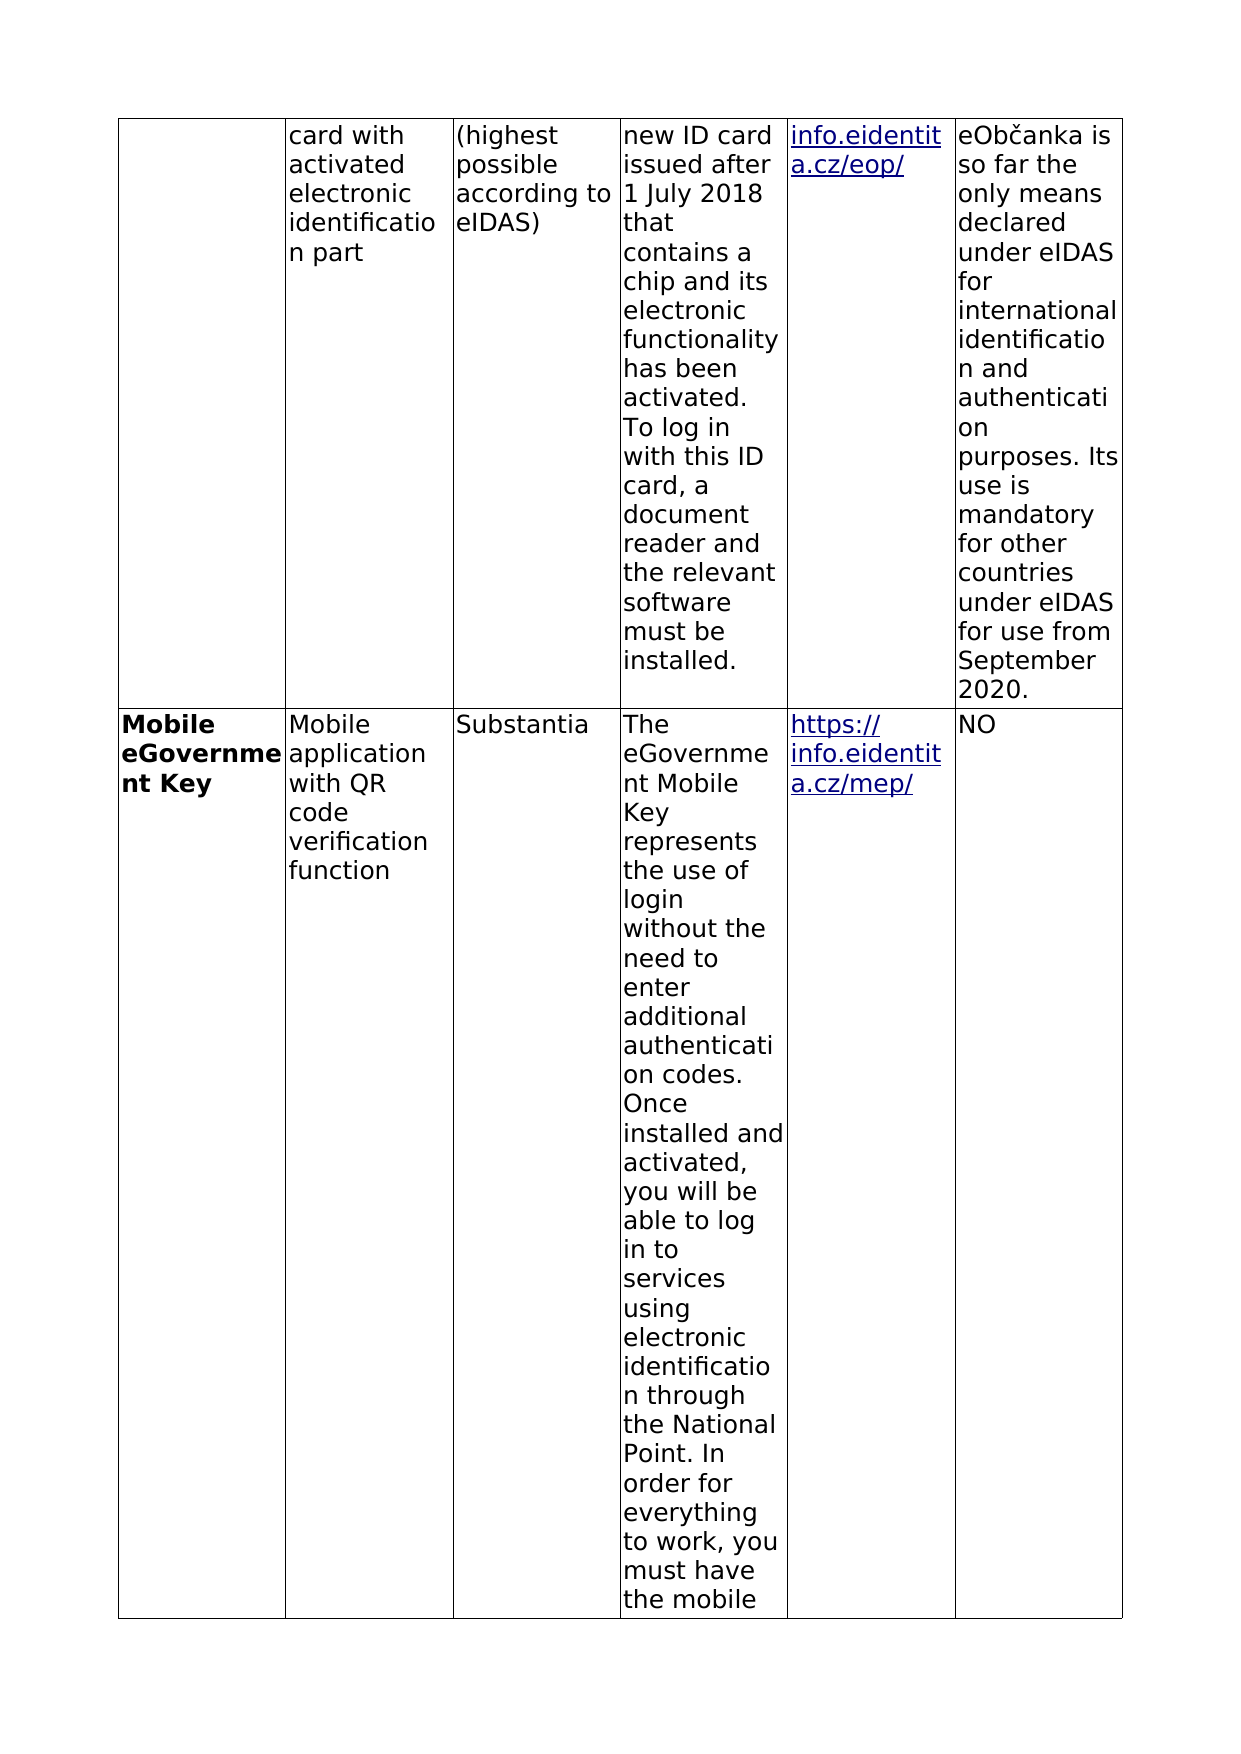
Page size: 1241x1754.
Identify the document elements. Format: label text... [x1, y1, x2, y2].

table_cell new ID card issued after 1 July 2018 that contains a chip and its electronic functionality has been activated. To log in with this ID card, a document reader and the relevant software must be installed. [621, 119, 787, 707]
table_cell - eObčanka is so far the only means declared under eIDAS for international identification and authentication purposes. Its use is mandatory for other countries under eIDAS for use from September 2020. [956, 119, 1122, 707]
table_cell https://info.eidentita.cz/mep/ [788, 709, 955, 1617]
table_cell NO [956, 709, 1122, 1617]
table_cell The eGovernment Mobile Key represents the use of login without the need to enter additional authentication codes. Once installed and activated, you will be able to log in to services using electronic identification through the National Point. In order for everything to work, you must have the mobile [621, 709, 787, 1617]
table_cell Mobile application with QR code verification function [286, 709, 453, 1617]
table_cell info.eidentita.cz/eop/ [788, 119, 955, 707]
table_cell Substantia [454, 709, 620, 1617]
table_cell [119, 119, 285, 707]
table_cell Mobile eGovernment Key [119, 709, 285, 1617]
table_cell card with activated electronic identification part [286, 119, 453, 707]
table_cell (highest possible according to eIDAS) [454, 119, 620, 707]
